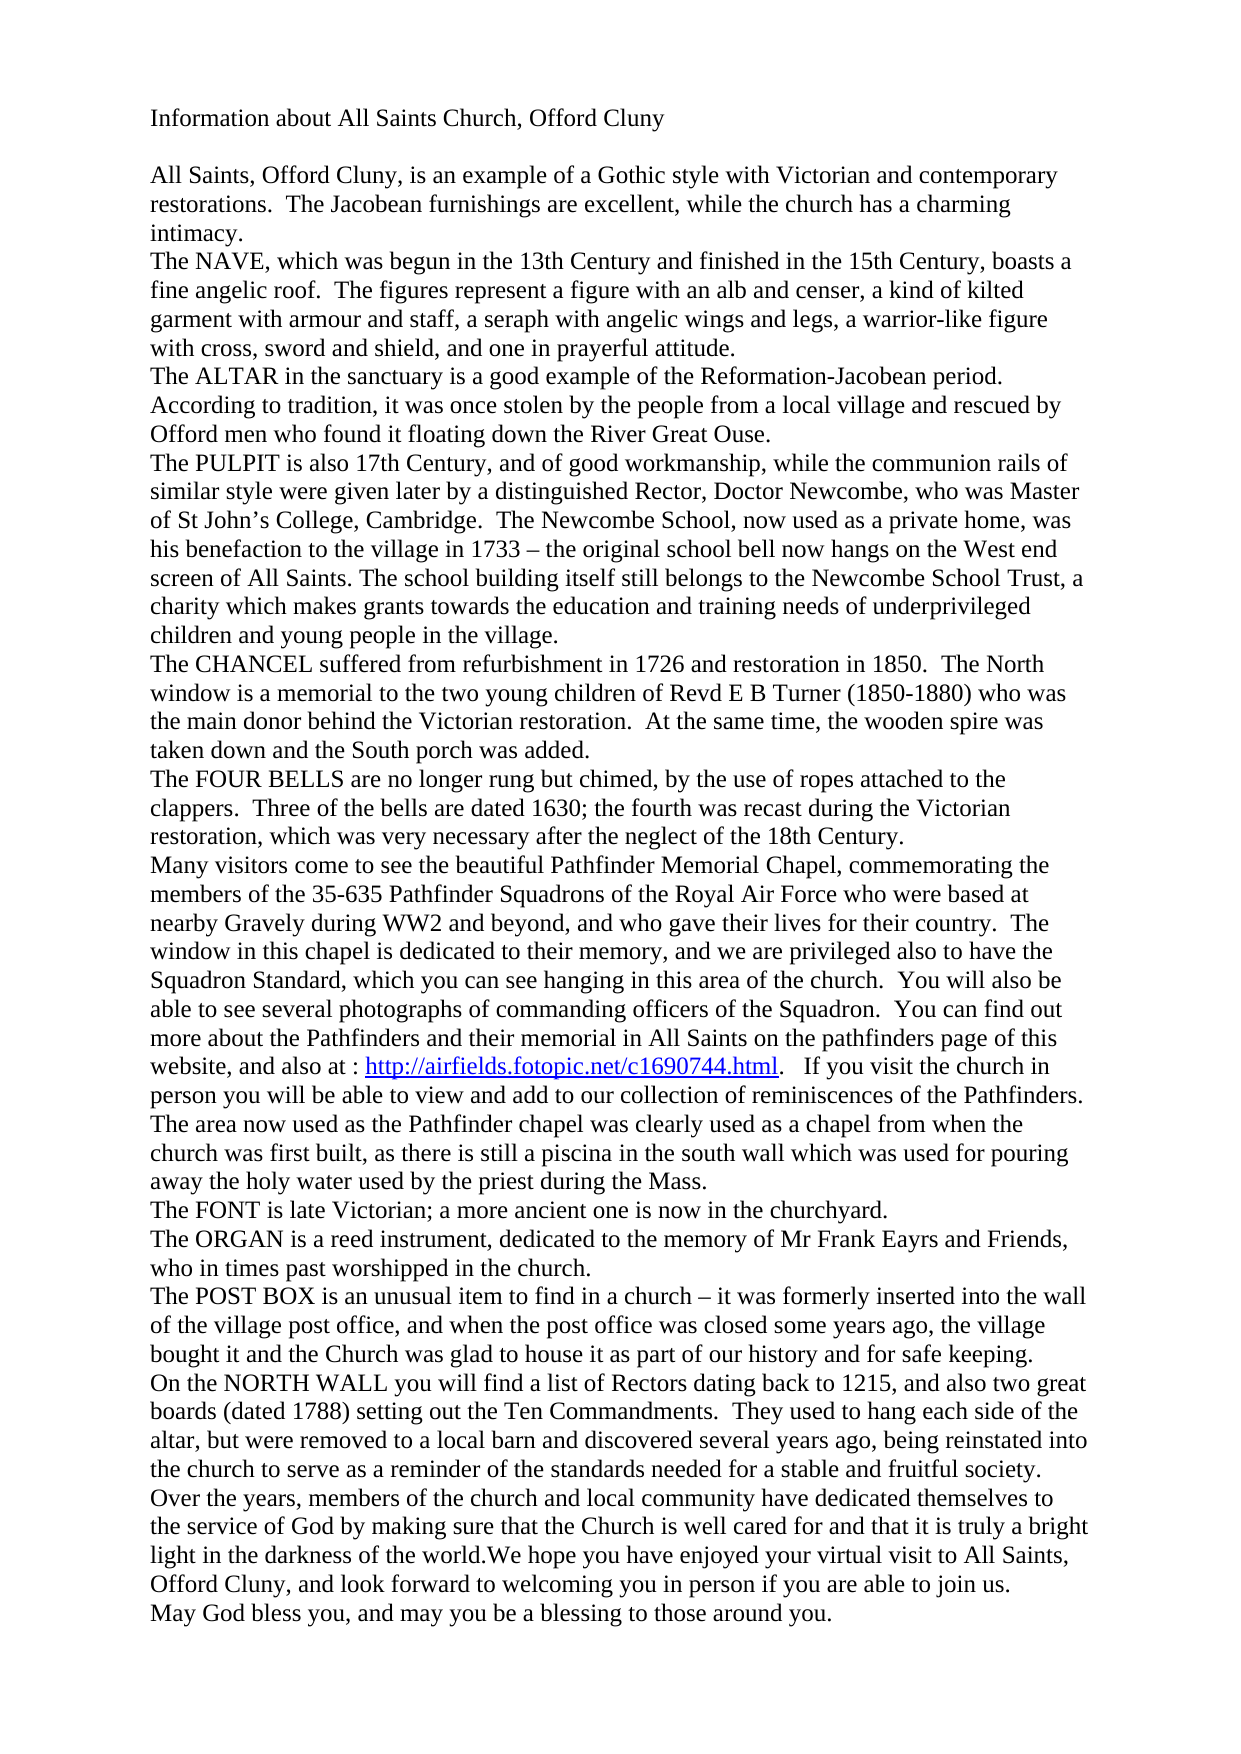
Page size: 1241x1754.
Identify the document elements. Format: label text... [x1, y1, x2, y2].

text The PULPIT is also 17th Century, and of good workmanship, while the communion rails of similar style were given later by a distinguished Rector, Doctor Newcombe, who was Master of St John’s College, Cambridge. The Newcombe School, now used as a private home, was his benefaction to the village in 1733 – the original school bell now hangs on the West end screen of All Saints. The school building itself still belongs to the Newcombe School Trust, a charity which makes grants towards the education and training needs of underprivileged children and young people in the village. [150, 448, 1090, 649]
text The POST BOX is an unusual item to find in a church – it was formerly inserted into the wall of the village post office, and when the post office was closed some years ago, the village bought it and the Church was glad to house it as part of our history and for safe keeping. [150, 1281, 1090, 1368]
text The FONT is late Victorian; a more ancient one is now in the churchyard. [150, 1195, 1090, 1224]
text The FOUR BELLS are no longer rung but chimed, by the use of ropes attached to the clappers. Three of the bells are dated 1630; the fourth was recast during the Victorian restoration, which was very necessary after the neglect of the 18th Century. Many visitors come to see the beautiful Pathfinder Memorial Chapel, commemorating the members of the 35-635 Pathfinder Squadrons of the Royal Air Force who were based at nearby Gravely during WW2 and beyond, and who gave their lives for their country. The window in this chapel is dedicated to their memory, and we are privileged also to have the Squadron Standard, which you can see hanging in this area of the church. You will also be able to see several photographs of commanding officers of the Squadron. You can find out more about the Pathfinders and their memorial in All Saints on the pathfinders page of this website, and also at : http://airfields.fotopic.net/c1690744.html. If you visit the church in person you will be able to view and add to our collection of reminiscences of the Pathfinders. The area now used as the Pathfinder chapel was clearly used as a chapel from when the church was first built, as there is still a piscina in the south wall which was used for pouring away the holy water used by the priest during the Mass. [150, 764, 1090, 1195]
text All Saints, Offord Cluny, is an example of a Gothic style with Victorian and contemporary restorations. The Jacobean furnishings are excellent, while the church has a charming intimacy. [150, 160, 1090, 246]
text The ORGAN is a reed instrument, dedicated to the memory of Mr Frank Eayrs and Friends, who in times past worshipped in the church. [150, 1224, 1090, 1281]
text Information about All Saints Church, Offord Cluny [150, 103, 1090, 131]
text The NAVE, which was begun in the 13th Century and finished in the 15th Century, boasts a fine angelic roof. The figures represent a figure with an alb and censer, a kind of kilted garment with armour and staff, a seraph with angelic wings and legs, a warrior-like figure with cross, sword and shield, and one in prayerful attitude. [150, 246, 1090, 361]
text Over the years, members of the church and local community have dedicated themselves to the service of God by making sure that the Church is well cared for and that it is truly a bright light in the darkness of the world.We hope you have enjoyed your virtual visit to All Saints, Offord Cluny, and look forward to welcoming you in person if you are able to join us. May God bless you, and may you be a blessing to those around you. [150, 1483, 1090, 1626]
text On the NORTH WALL you will find a list of Rectors dating back to 1215, and also two great boards (dated 1788) setting out the Ten Commandments. They used to hang each side of the altar, but were removed to a local barn and discovered several years ago, being reinstated into the church to serve as a reminder of the standards needed for a stable and fruitful society. [150, 1368, 1090, 1483]
text The ALTAR in the sanctuary is a good example of the Reformation-Jacobean period. According to tradition, it was once stolen by the people from a local village and rescued by Offord men who found it floating down the River Great Ouse. [150, 361, 1090, 448]
text The CHANCEL suffered from refurbishment in 1726 and restoration in 1850. The North window is a memorial to the two young children of Revd E B Turner (1850-1880) who was the main donor behind the Victorian restoration. At the same time, the wooden spire was taken down and the South porch was added. [150, 649, 1090, 764]
